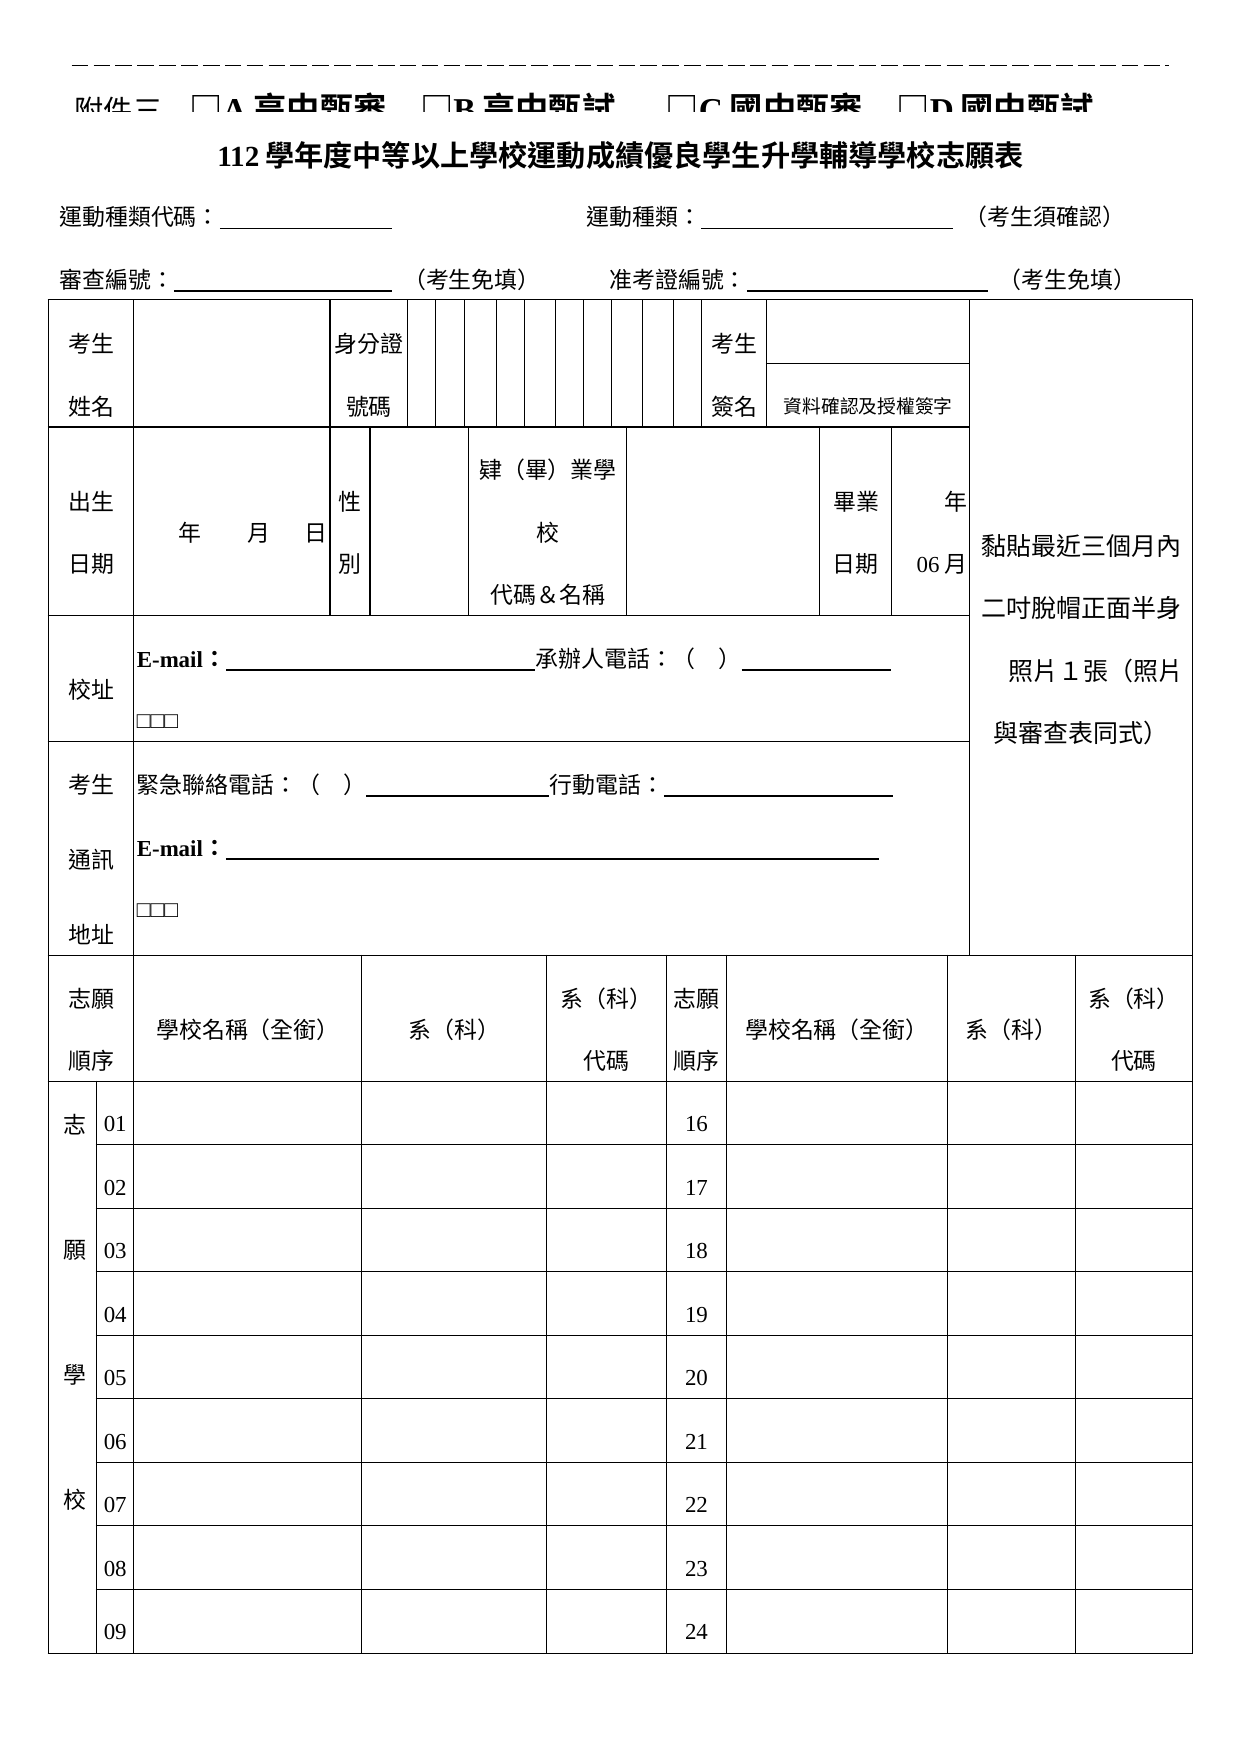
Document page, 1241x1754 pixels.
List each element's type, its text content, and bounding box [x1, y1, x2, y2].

table_cell [362, 1526, 546, 1589]
table_cell 06 [97, 1399, 133, 1462]
table_cell 畢業 日期 [820, 428, 891, 615]
table_cell 07 [97, 1463, 133, 1525]
table_cell [362, 1272, 546, 1335]
table_cell [727, 1399, 947, 1462]
table_cell [948, 1145, 1075, 1208]
table_cell 校址 [49, 616, 133, 741]
table_cell [371, 428, 468, 615]
table_cell 系（科） [362, 956, 546, 1081]
table_cell [727, 1209, 947, 1271]
table_cell [547, 1590, 666, 1652]
table_cell [727, 1272, 947, 1335]
table_cell [727, 1463, 947, 1525]
table_cell 志願 順序 [49, 956, 133, 1081]
table_header [497, 300, 524, 426]
text 審查編號： （考生免填） 准考證編號： （考生免填） [59, 237, 1181, 299]
table_cell 學校名稱（全銜） [727, 956, 947, 1081]
table_cell 17 [667, 1145, 726, 1208]
table_cell [1076, 1209, 1192, 1271]
table_cell [948, 1336, 1075, 1398]
table_cell [362, 1399, 546, 1462]
table_header [674, 300, 701, 426]
table_cell [948, 1209, 1075, 1271]
table_cell 志願 順序 [667, 956, 726, 1081]
table_cell [1076, 1336, 1192, 1398]
table_header [465, 300, 496, 426]
table_cell [727, 1145, 947, 1208]
table_cell 09 [97, 1590, 133, 1652]
table_cell 03 [97, 1209, 133, 1271]
table_cell [1076, 1082, 1192, 1144]
table_cell [727, 1526, 947, 1589]
table_cell [727, 1336, 947, 1398]
table_cell 24 [667, 1590, 726, 1652]
table_cell 系（科） 代碼 [1076, 956, 1192, 1081]
table_cell 系（科） 代碼 [547, 956, 666, 1081]
table_cell 22 [667, 1463, 726, 1525]
table_header 考生 姓名 [49, 300, 133, 426]
table_cell E-mail： 承辦人電話：（ ） □□□ [134, 616, 969, 741]
table_cell [134, 1336, 361, 1398]
text 112學年度中等以上學校運動成績優良學生升學輔導學校志願表 [59, 112, 1181, 174]
table_cell 志 願 學 校 [49, 1082, 96, 1652]
table_cell [547, 1463, 666, 1525]
table_header [612, 300, 642, 426]
table_header 身分證 號碼 [331, 300, 407, 426]
table_header [584, 300, 611, 426]
table_header [643, 300, 673, 426]
table_cell [727, 1590, 947, 1652]
table_cell [362, 1336, 546, 1398]
table_cell [362, 1463, 546, 1525]
table_header [525, 300, 555, 426]
table_cell 04 [97, 1272, 133, 1335]
table_cell [948, 1272, 1075, 1335]
table_cell [547, 1145, 666, 1208]
table_cell [1076, 1590, 1192, 1652]
table_cell [1076, 1145, 1192, 1208]
table_header [436, 300, 464, 426]
table_cell [948, 1463, 1075, 1525]
table_cell [547, 1526, 666, 1589]
table_header [767, 300, 969, 363]
table_cell [1076, 1526, 1192, 1589]
table_cell 資料確認及授權簽字 [767, 364, 969, 426]
table_cell [547, 1336, 666, 1398]
table_header [408, 300, 435, 426]
table_header 附件三 □A高中甄審 □B高中甄試 □C國中甄審 □D國中甄試 [72, 65, 1169, 112]
table_cell 肄（畢）業學校 代碼＆名稱 [469, 428, 626, 615]
table_cell [547, 1082, 666, 1144]
table_header 考生 簽名 [702, 300, 766, 426]
table_cell 學校名稱（全銜） [134, 956, 361, 1081]
table_cell [1076, 1399, 1192, 1462]
table_cell 05 [97, 1336, 133, 1398]
table_cell [362, 1082, 546, 1144]
table_cell [134, 1209, 361, 1271]
table_cell 01 [97, 1082, 133, 1144]
table_cell [134, 1082, 361, 1144]
table_header [134, 300, 329, 426]
table_header 黏貼最近三個月內 二吋脫帽正面半身 照片１張（照片與審查表同式） [970, 300, 1192, 954]
table_cell [948, 1082, 1075, 1144]
table_cell [134, 1526, 361, 1589]
table_cell 出生 日期 [49, 428, 133, 615]
table_cell [134, 1590, 361, 1652]
table_cell [362, 1590, 546, 1652]
table_cell [948, 1526, 1075, 1589]
table_cell 16 [667, 1082, 726, 1144]
table_cell 緊急聯絡電話：（ ） 行動電話： E-mail： □□□ [134, 742, 969, 954]
table_cell [627, 428, 819, 615]
table_cell [134, 1399, 361, 1462]
table_cell [362, 1145, 546, 1208]
table_cell 年 06月 [892, 428, 969, 615]
table_cell 19 [667, 1272, 726, 1335]
table_cell 考生 通訊 地址 [49, 742, 133, 954]
table_cell [1076, 1272, 1192, 1335]
table_cell [134, 1463, 361, 1525]
table_cell 02 [97, 1145, 133, 1208]
table_cell [362, 1209, 546, 1271]
table_cell [948, 1590, 1075, 1652]
table_cell [948, 1399, 1075, 1462]
table_cell [1076, 1463, 1192, 1525]
table_cell [134, 1272, 361, 1335]
table_header [556, 300, 583, 426]
table_cell 18 [667, 1209, 726, 1271]
table_cell [727, 1082, 947, 1144]
text 運動種類代碼： 運動種類： （考生須確認） [59, 174, 1181, 237]
table_cell [547, 1272, 666, 1335]
table_cell [547, 1399, 666, 1462]
table_cell [547, 1209, 666, 1271]
table_cell 年 月 日 [134, 428, 329, 615]
table_cell 系（科） [948, 956, 1075, 1081]
table_cell 21 [667, 1399, 726, 1462]
table_cell [134, 1145, 361, 1208]
table_cell 性 別 [331, 428, 369, 615]
table_cell 20 [667, 1336, 726, 1398]
table_cell 23 [667, 1526, 726, 1589]
table_cell 08 [97, 1526, 133, 1589]
